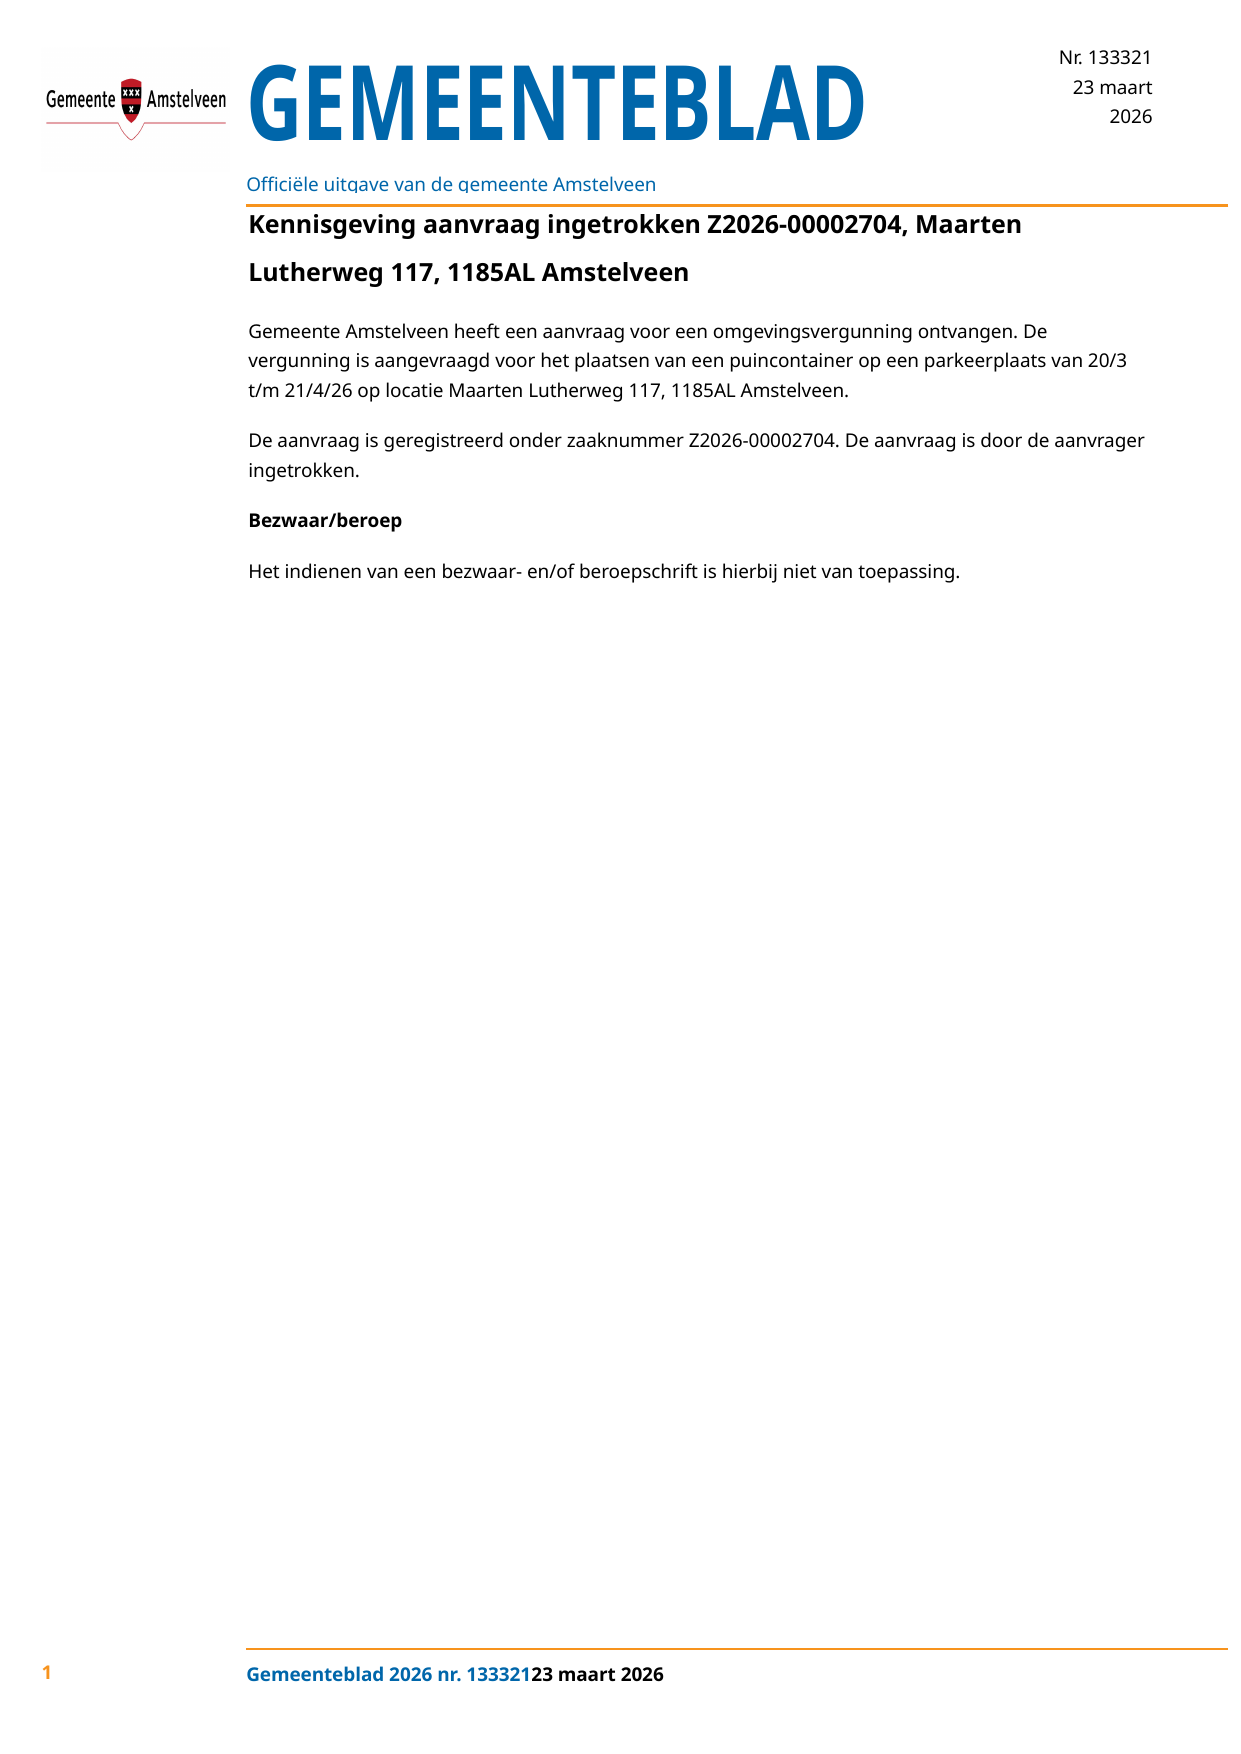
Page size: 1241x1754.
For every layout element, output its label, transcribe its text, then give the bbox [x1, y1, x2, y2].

text Gemeente Amstelveen heeft een aanvraag voor een omgevingsvergunning ontvangen. De vergunning is aangevraagd voor het plaatsen van een puincontainer op een parkeerplaats van 20/3 t/m 21/4/26 op locatie Maarten Lutherweg 117, 1185AL Amstelveen. [248, 318, 1152, 403]
text Kennisgeving aanvraag ingetrokken Z2026-00002704, Maarten Lutherweg 117, 1185AL Amstelveen [248, 207, 1152, 288]
text De aanvraag is geregistreerd onder zaaknummer Z2026-00002704. De aanvraag is door de aanvrager ingetrokken. [248, 427, 1152, 483]
text Bezwaar/beroep [248, 507, 1152, 533]
text Het indienen van een bezwaar- en/of beroepschrift is hierbij niet van toepassing. [248, 558, 1152, 584]
picture [41, 47, 231, 172]
